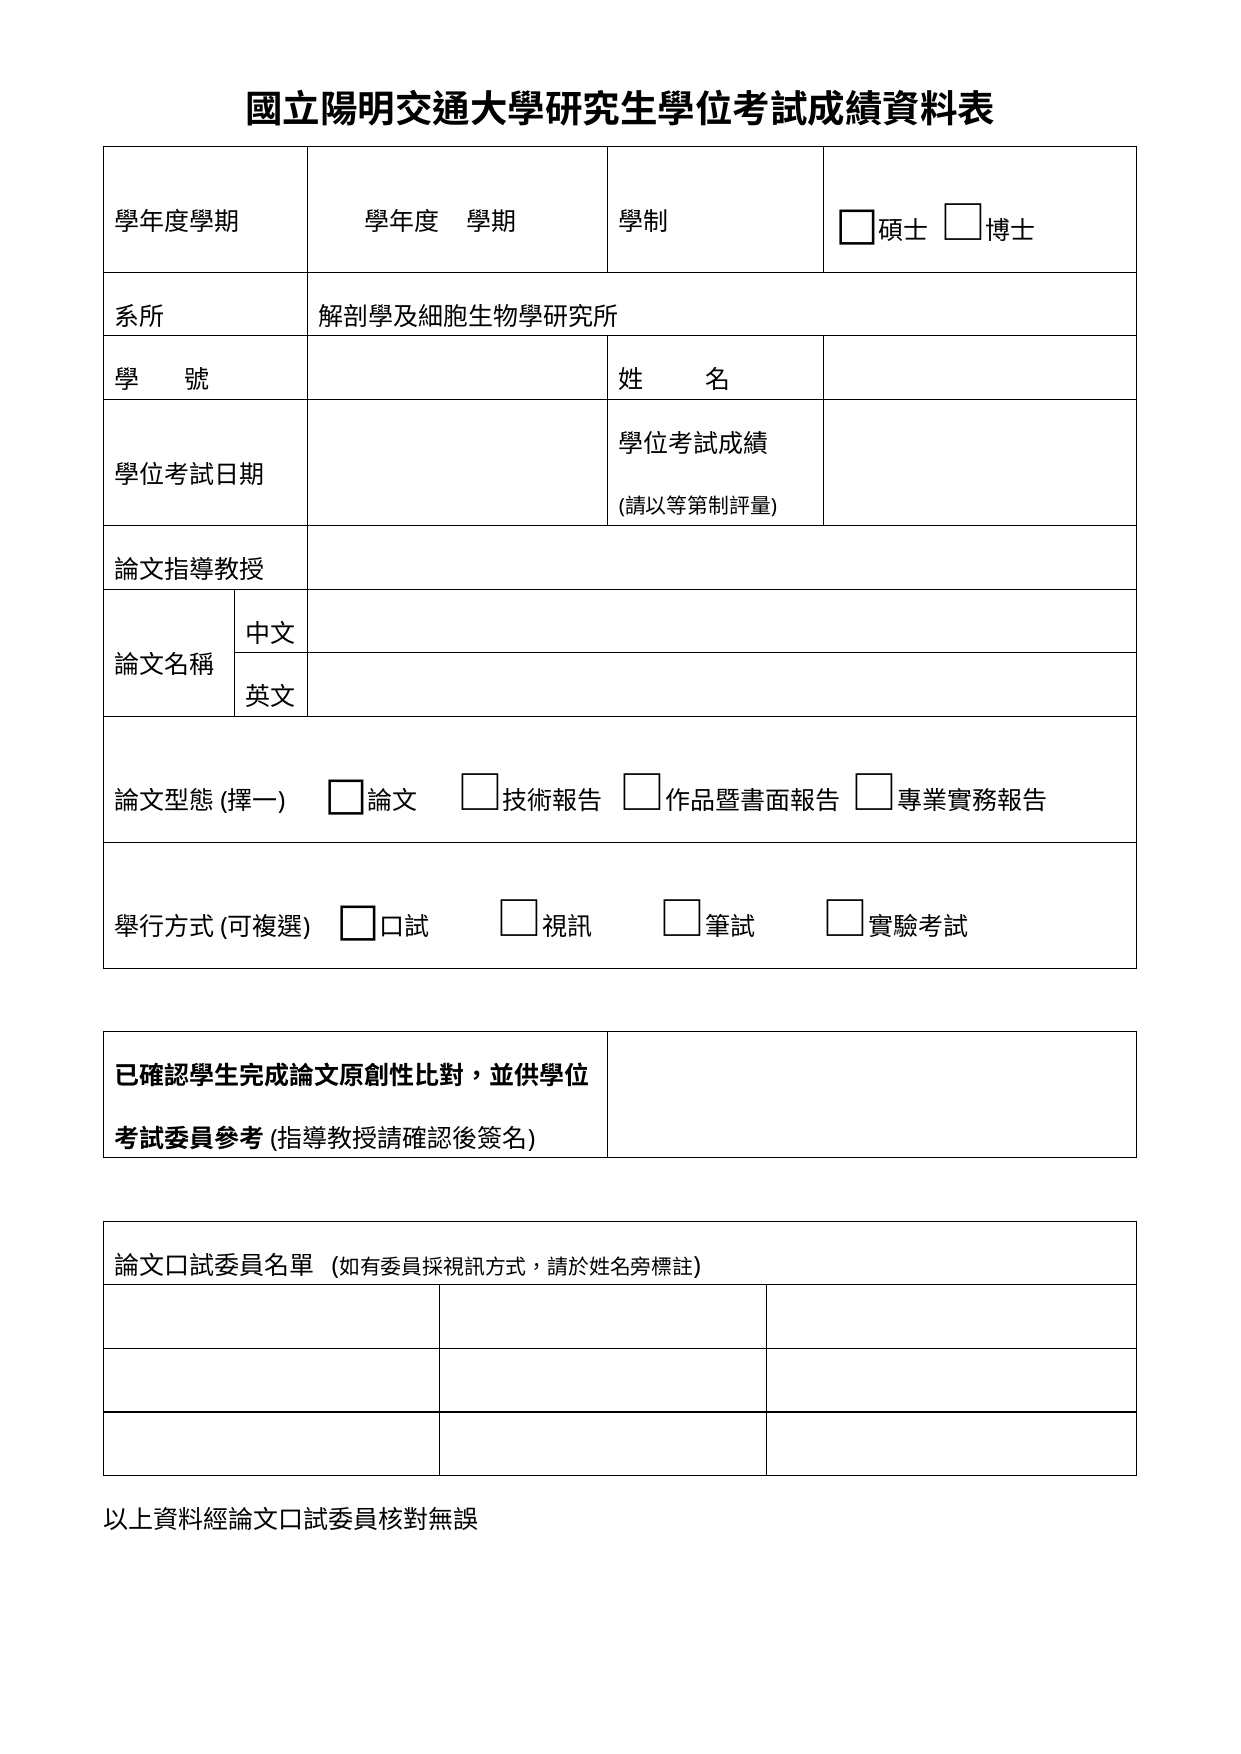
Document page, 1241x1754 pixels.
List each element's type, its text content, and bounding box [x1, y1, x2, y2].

table_cell 論文指導教授 [104, 526, 307, 588]
table_header □碩士 □博士 [824, 147, 1136, 272]
table_cell 論文型態 (擇一) □論文 □技術報告 □作品暨書面報告 □專業實務報告 [104, 717, 1136, 842]
table_header 已確認學生完成論文原創性比對，並供學位考試委員參考 (指導教授請確認後簽名) [104, 1032, 607, 1157]
table_header 學制 [608, 147, 823, 272]
table_cell [308, 400, 607, 525]
table_cell [308, 590, 1136, 652]
table_cell 姓 名 [608, 336, 823, 399]
table_cell [767, 1349, 1136, 1411]
table_cell [104, 1349, 439, 1411]
table_cell 學位考試成績 (請以等第制評量) [608, 400, 823, 525]
table_cell [440, 1349, 766, 1411]
table_cell [767, 1413, 1136, 1475]
text 以上資料經論文口試委員核對無誤 [103, 1476, 1137, 1538]
table_cell [767, 1285, 1136, 1348]
table_cell [440, 1413, 766, 1475]
table_cell [824, 400, 1136, 525]
table_header 學年度學期 [104, 147, 307, 272]
table_header 論文口試委員名單 (如有委員採視訊方式，請於姓名旁標註) [104, 1222, 1136, 1284]
table_cell [824, 336, 1136, 399]
table_cell 學 號 [104, 336, 307, 399]
table_cell 中文 [235, 590, 307, 652]
table_cell 論文名稱 [104, 590, 234, 716]
table_cell 英文 [235, 653, 307, 716]
text 國立陽明交通大學研究生學位考試成績資料表 [103, 64, 1137, 127]
table_cell 系所 [104, 273, 307, 335]
table_cell 解剖學及細胞生物學研究所 [308, 273, 1136, 335]
table_header [608, 1032, 1136, 1157]
table_cell [308, 653, 1136, 716]
table_cell [104, 1285, 439, 1348]
table_cell [308, 526, 1136, 588]
table_cell 舉行方式 (可複選) □口試 □視訊 □筆試 □實驗考試 [104, 843, 1136, 968]
table_cell [308, 336, 607, 399]
table_cell 學位考試日期 [104, 400, 307, 525]
table_cell [104, 1413, 439, 1475]
table_cell [440, 1285, 766, 1348]
table_header 學年度 學期 [308, 147, 607, 272]
